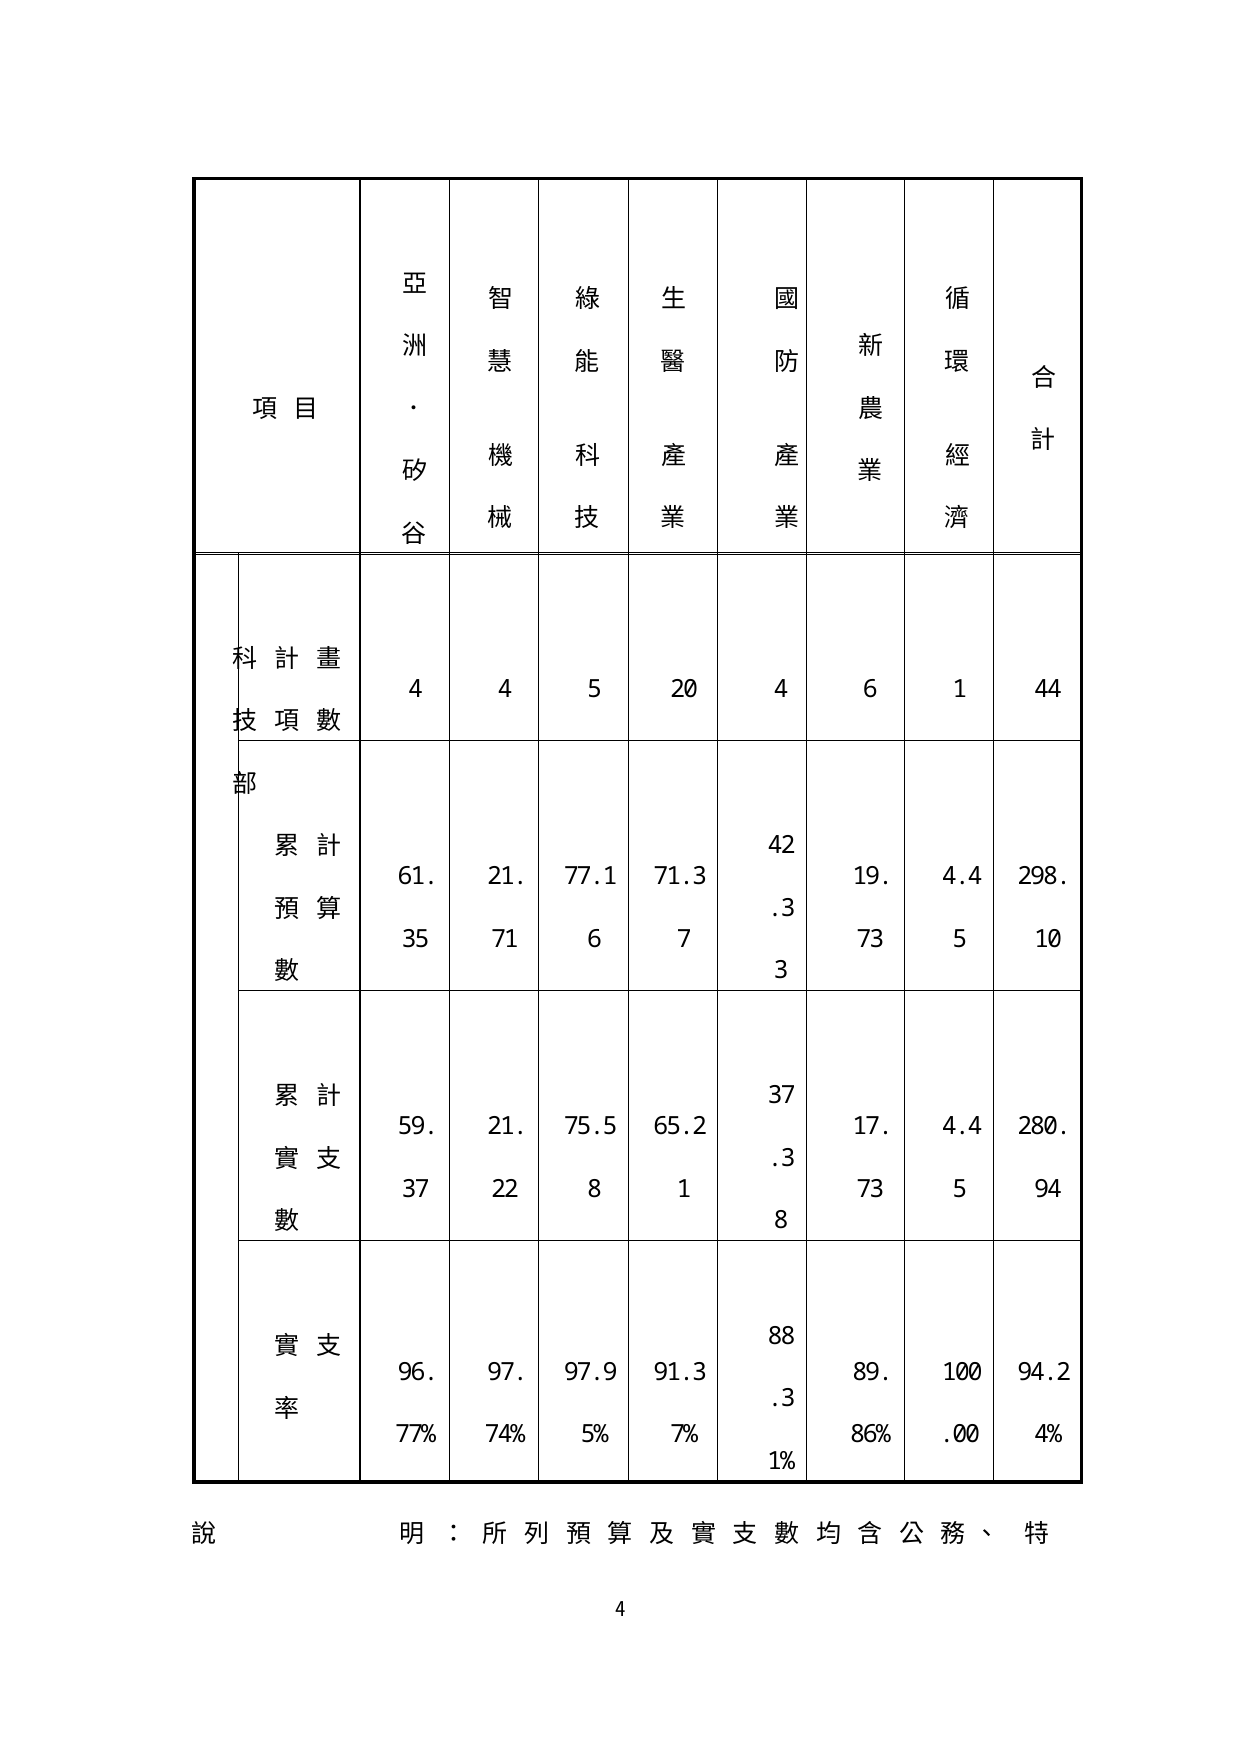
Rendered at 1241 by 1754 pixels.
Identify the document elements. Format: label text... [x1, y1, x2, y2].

table_header 國防 產業 [718, 180, 806, 552]
table_header 生醫 產業 [629, 180, 717, 552]
table_cell 5 [539, 555, 628, 740]
table_cell 21.22 [450, 991, 538, 1240]
table_cell 100.00 [905, 1241, 993, 1480]
table_cell 4 [361, 555, 449, 740]
table_cell 4 [450, 555, 538, 740]
table_cell 88.31% [718, 1241, 806, 1480]
table_cell 4.45 [905, 991, 993, 1240]
table_cell 89.86% [807, 1241, 904, 1480]
table_cell 91.37% [629, 1241, 717, 1480]
table_cell 61.35 [361, 741, 449, 990]
table_header 循環 經濟 [905, 180, 993, 552]
table_header 項目 [196, 180, 359, 552]
table_cell 280.94 [994, 991, 1080, 1240]
table_cell 96.77% [361, 1241, 449, 1480]
table_cell 94.24% [994, 1241, 1080, 1480]
table_cell 44 [994, 555, 1080, 740]
table_cell 20 [629, 555, 717, 740]
table_cell 71.37 [629, 741, 717, 990]
table_cell 97.74% [450, 1241, 538, 1480]
table_cell 75.58 [539, 991, 628, 1240]
table_header 綠能 科技 [539, 180, 628, 552]
table_cell 累計預算數 [239, 741, 359, 990]
table_cell 21.71 [450, 741, 538, 990]
table_cell 實支率 [239, 1241, 359, 1480]
table_cell 37.38 [718, 991, 806, 1240]
table_cell 298.10 [994, 741, 1080, 990]
table_cell 1 [905, 555, 993, 740]
table_cell 6 [807, 555, 904, 740]
table_cell 4.45 [905, 741, 993, 990]
table_header 新農業 [807, 180, 904, 552]
table_header 智慧 機械 [450, 180, 538, 552]
table_cell 65.21 [629, 991, 717, 1240]
text 說 明：所列預算及實支數均含公務、特 [183, 1490, 1058, 1552]
table_cell 77.16 [539, 741, 628, 990]
table_cell 17.73 [807, 991, 904, 1240]
table_header 亞洲． 矽谷 [361, 180, 449, 552]
table_cell 科技部 [196, 555, 238, 1480]
table_cell 59.37 [361, 991, 449, 1240]
table_cell 4 [718, 555, 806, 740]
table_cell 計畫項數 [239, 555, 359, 740]
table_cell 97.95% [539, 1241, 628, 1480]
table_header 合計 [994, 180, 1080, 552]
table_cell 42.33 [718, 741, 806, 990]
table_cell 19.73 [807, 741, 904, 990]
table_cell 累計實支數 [239, 991, 359, 1240]
